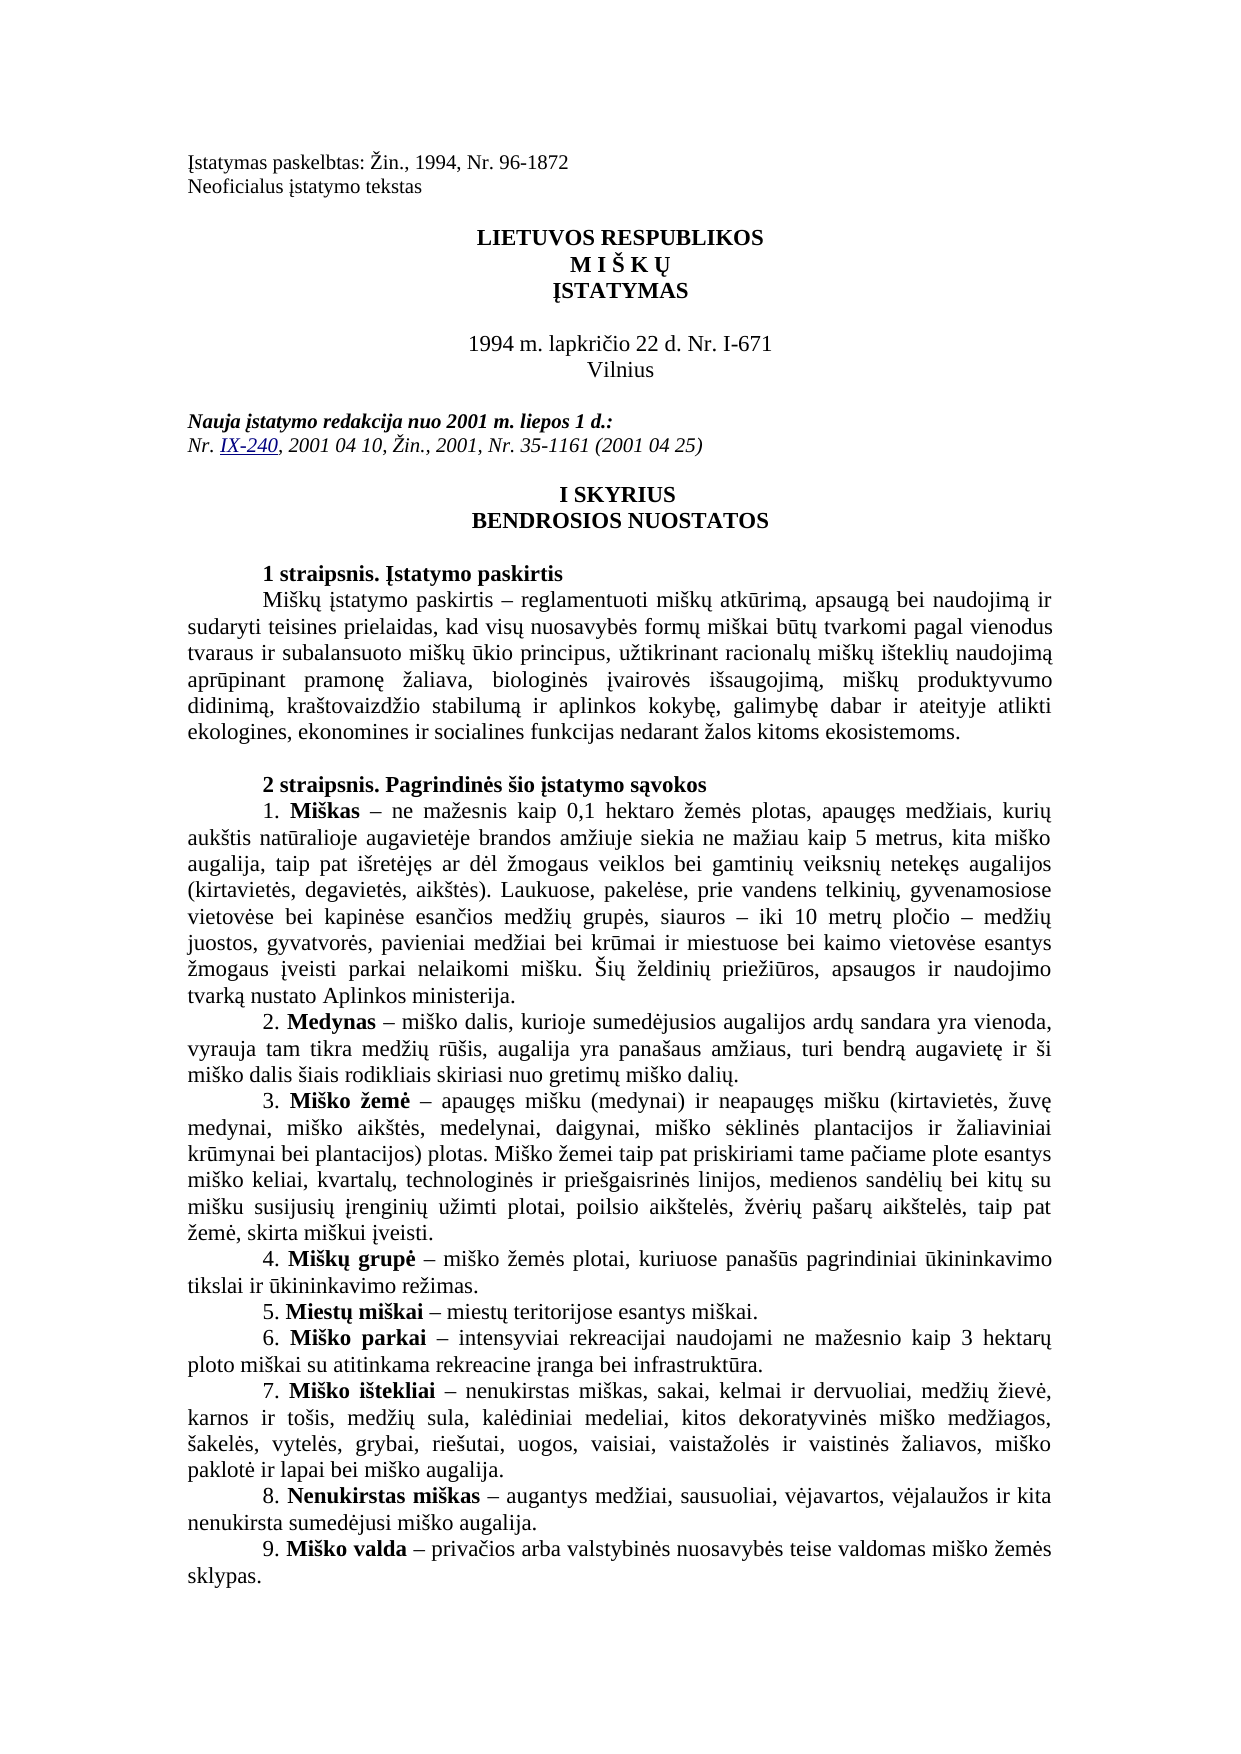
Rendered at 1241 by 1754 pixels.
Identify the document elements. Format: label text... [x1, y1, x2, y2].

text 2 straipsnis. Pagrindinės šio įstatymo sąvokos [187, 771, 1053, 797]
text 1 straipsnis. Įstatymo paskirtis [187, 560, 1053, 587]
text 6. Miško parkai – intensyviai rekreacijai naudojami ne mažesnio kaip 3 hektarų ploto miškai su atitinkama rekreacine įranga bei infrastruktūra. [187, 1324, 1053, 1377]
text BENDROSIOS NUOSTATOS [187, 507, 1053, 534]
text 2. Medynas – miško dalis, kurioje sumedėjusios augalijos ardų sandara yra vienoda, vyrauja tam tikra medžių rūšis, augalija yra panašaus amžiaus, turi bendrą augavietę ir ši miško dalis šiais rodikliais skiriasi nuo gretimų miško dalių. [187, 1008, 1053, 1087]
text Nr. IX-240, 2001 04 10, Žin., 2001, Nr. 35-1161 (2001 04 25) [187, 433, 1053, 457]
text 8. Nenukirstas miškas – augantys medžiai, sausuoliai, vėjavartos, vėjalaužos ir kita nenukirsta sumedėjusi miško augalija. [187, 1483, 1053, 1535]
text Miškų įstatymo paskirtis – reglamentuoti miškų atkūrimą, apsaugą bei naudojimą ir sudaryti teisines prielaidas, kad visų nuosavybės formų miškai būtų tvarkomi pagal vienodus tvaraus ir subalansuoto miškų ūkio principus, užtikrinant racionalų miškų išteklių naudojimą aprūpinant pramonę žaliava, biologinės įvairovės išsaugojimą, miškų produktyvumo didinimą, kraštovaizdžio stabilumą ir aplinkos kokybę, galimybę dabar ir ateityje atlikti ekologines, ekonomines ir socialines funkcijas nedarant žalos kitoms ekosistemoms. [187, 587, 1053, 745]
subtitle Nauja įstatymo redakcija nuo 2001 m. liepos 1 d.: [187, 409, 1053, 433]
text Įstatymas paskelbtas: Žin., 1994, Nr. 96-1872 [187, 150, 1053, 174]
text ĮSTATYMAS [187, 277, 1053, 303]
text 3. Miško žemė – apaugęs mišku (medynai) ir neapaugęs mišku (kirtavietės, žuvę medynai, miško aikštės, medelynai, daigynai, miško sėklinės plantacijos ir žaliaviniai krūmynai bei plantacijos) plotas. Miško žemei taip pat priskiriami tame pačiame plote esantys miško keliai, kvartalų, technologinės ir priešgaisrinės linijos, medienos sandėlių bei kitų su mišku susijusių įrenginių užimti plotai, poilsio aikštelės, žvėrių pašarų aikštelės, taip pat žemė, skirta miškui įveisti. [187, 1087, 1053, 1245]
text 9. Miško valda – privačios arba valstybinės nuosavybės teise valdomas miško žemės sklypas. [187, 1535, 1053, 1588]
text 4. Miškų grupė – miško žemės plotai, kuriuose panašūs pagrindiniai ūkininkavimo tikslai ir ūkininkavimo režimas. [187, 1245, 1053, 1298]
text 7. Miško ištekliai – nenukirstas miškas, sakai, kelmai ir dervuoliai, medžių žievė, karnos ir tošis, medžių sula, kalėdiniai medeliai, kitos dekoratyvinės miško medžiagos, šakelės, vytelės, grybai, riešutai, uogos, vaisiai, vaistažolės ir vaistinės žaliavos, miško paklotė ir lapai bei miško augalija. [187, 1377, 1053, 1483]
text 1. Miškas – ne mažesnis kaip 0,1 hektaro žemės plotas, apaugęs medžiais, kurių aukštis natūralioje augavietėje brandos amžiuje siekia ne mažiau kaip 5 metrus, kita miško augalija, taip pat išretėjęs ar dėl žmogaus veiklos bei gamtinių veiksnių netekęs augalijos (kirtavietės, degavietės, aikštės). Laukuose, pakelėse, prie vandens telkinių, gyvenamosiose vietovėse bei kapinėse esančios medžių grupės, siauros – iki 10 metrų pločio – medžių juostos, gyvatvorės, pavieniai medžiai bei krūmai ir miestuose bei kaimo vietovėse esantys žmogaus įveisti parkai nelaikomi mišku. Šių želdinių priežiūros, apsaugos ir naudojimo tvarką nustato Aplinkos ministerija. [187, 797, 1053, 1008]
text Neoficialus įstatymo tekstas [187, 174, 1053, 198]
text I SKYRIUS [187, 481, 1053, 507]
text 1994 m. lapkričio 22 d. Nr. I-671 [187, 330, 1053, 356]
text 5. Miestų miškai – miestų teritorijose esantys miškai. [187, 1298, 1053, 1324]
text M I Š K Ų [187, 251, 1053, 277]
text LIETUVOS RESPUBLIKOS [187, 224, 1053, 251]
text Vilnius [187, 356, 1053, 383]
